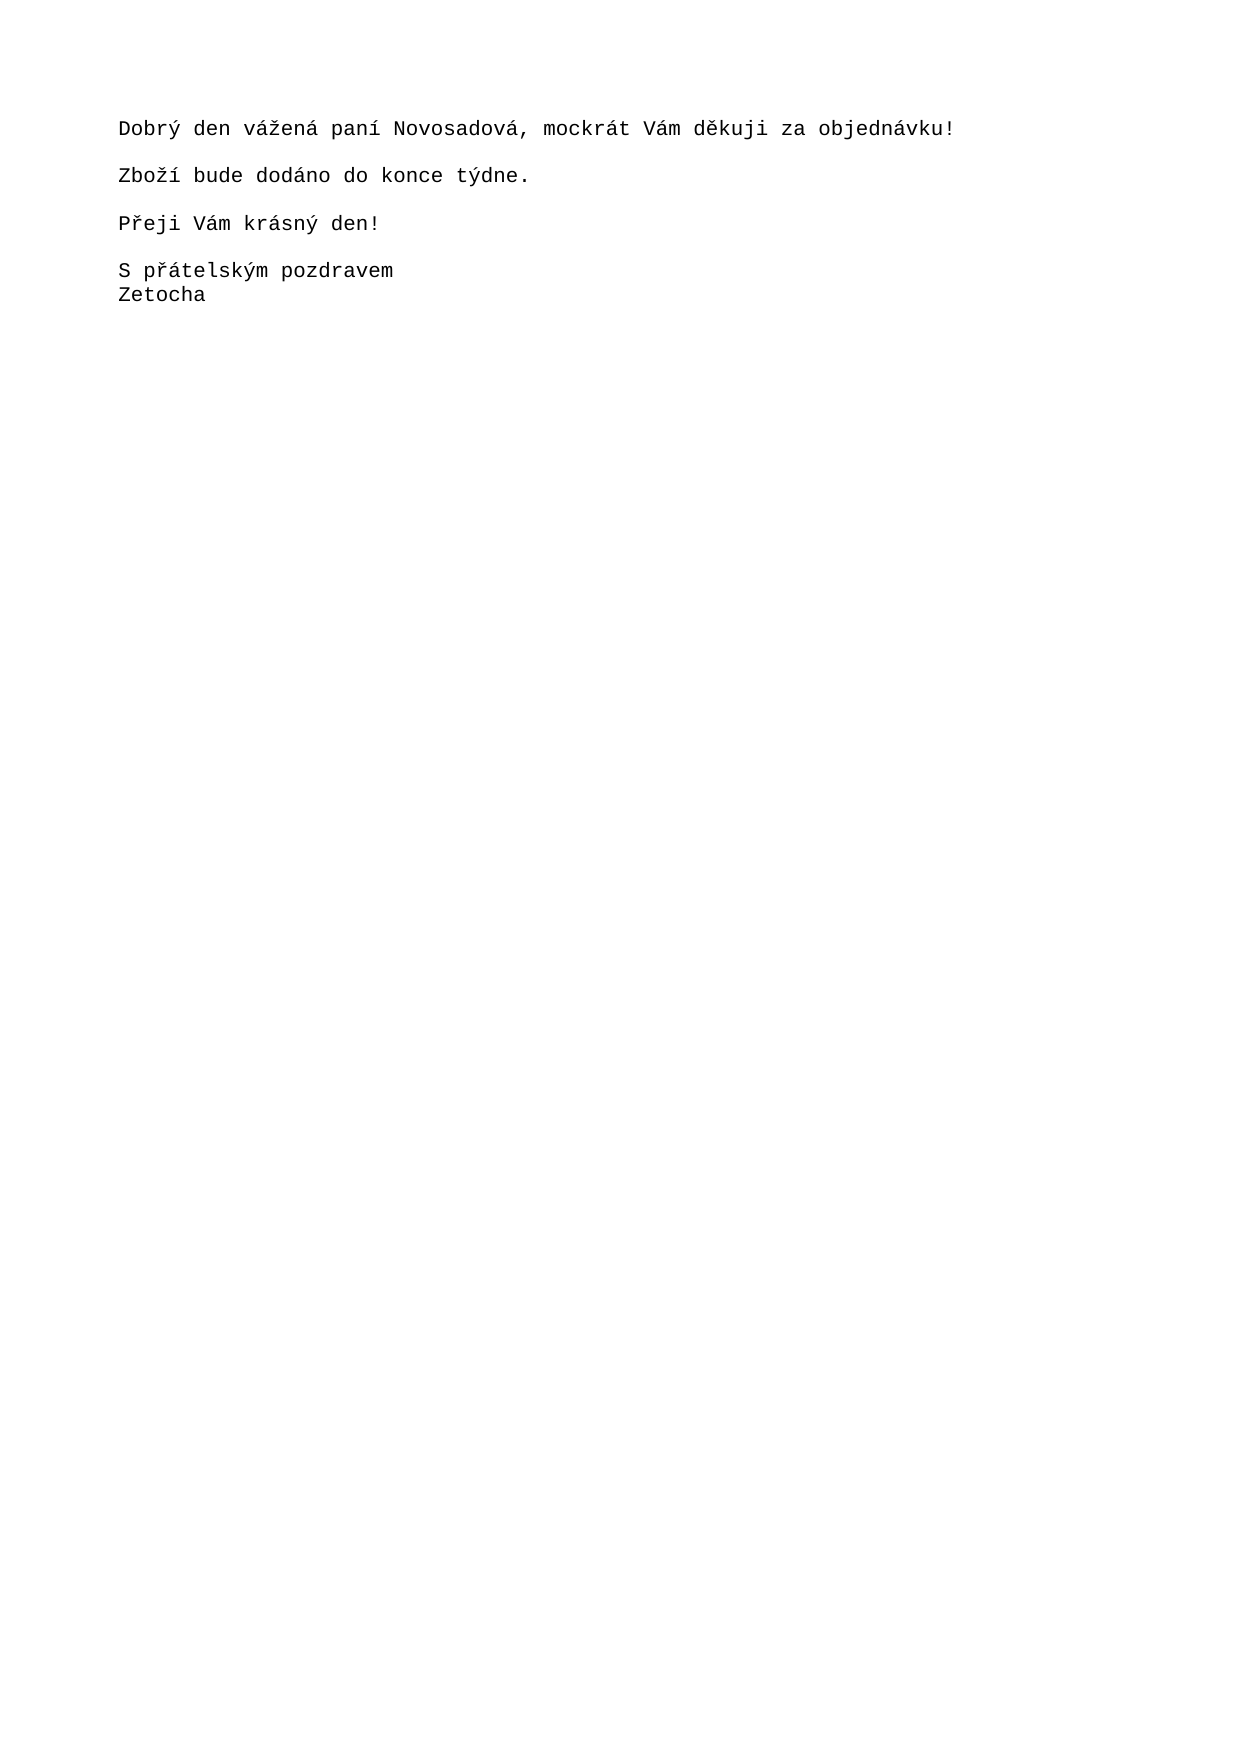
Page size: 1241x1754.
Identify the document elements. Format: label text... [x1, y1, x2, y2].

text S přátelským pozdravem [118, 260, 1122, 284]
text Přeji Vám krásný den! [118, 213, 1122, 236]
text Zetocha [118, 284, 1122, 307]
text Zboží bude dodáno do konce týdne. [118, 165, 1122, 189]
text Dobrý den vážená paní Novosadová, mockrát Vám děkuji za objednávku! [118, 118, 1122, 142]
